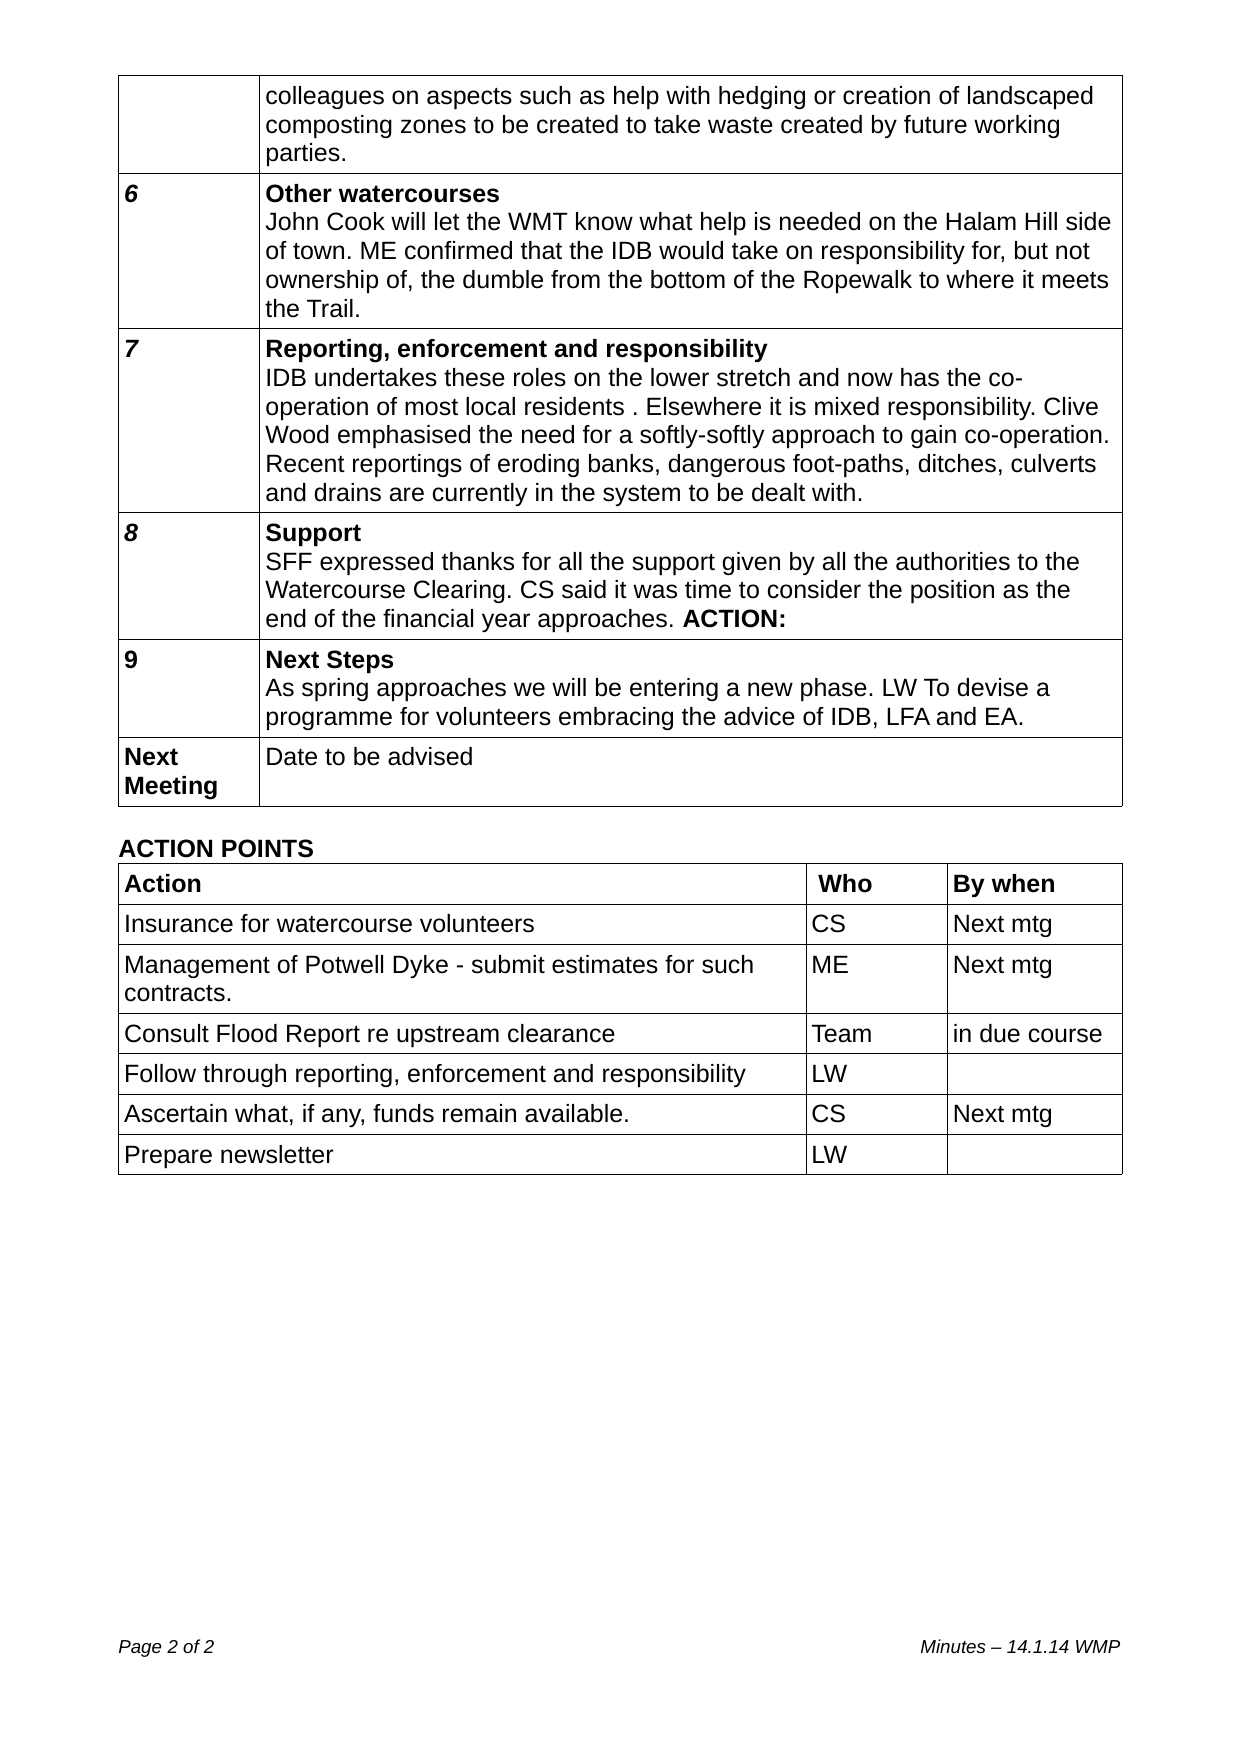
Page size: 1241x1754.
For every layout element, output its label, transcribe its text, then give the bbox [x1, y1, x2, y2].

table_cell LW [807, 1054, 947, 1093]
table_cell Insurance for watercourse volunteers [119, 905, 806, 944]
table_cell Ascertain what, if any, funds remain available. [119, 1095, 806, 1134]
table_header Who [807, 864, 947, 903]
table_cell 9 [119, 640, 259, 737]
table_cell 6 [119, 174, 259, 328]
table_cell 8 [119, 513, 259, 639]
table_cell in due course [948, 1014, 1122, 1053]
table_cell ME [807, 945, 947, 1013]
table_cell Support SFF expressed thanks for all the support given by all the authorities to the Watercourse Clearing. CS said it was time to consider the position as the end of the financial year approaches. ACTION: [260, 513, 1122, 639]
table_cell Team [807, 1014, 947, 1053]
table_cell 7 [119, 329, 259, 512]
table_cell Prepare newsletter [119, 1135, 806, 1174]
table_cell [948, 1135, 1122, 1174]
table_cell Reporting, enforcement and responsibility IDB undertakes these roles on the lower stretch and now has the co-operation of most local residents . Elsewhere it is mixed responsibility. Clive Wood emphasised the need for a softly-softly approach to gain co-operation. Recent reportings of eroding banks, dangerous foot-paths, ditches, culverts and drains are currently in the system to be dealt with. [260, 329, 1122, 512]
table_cell colleagues on aspects such as help with hedging or creation of landscaped composting zones to be created to take waste created by future working parties. [260, 76, 1122, 173]
table_header By when [948, 864, 1122, 903]
table_header Action [119, 864, 806, 903]
table_cell Management of Potwell Dyke - submit estimates for such contracts. [119, 945, 806, 1013]
table_cell Next Meeting [119, 738, 259, 806]
table_cell CS [807, 1095, 947, 1134]
table_cell Next mtg [948, 1095, 1122, 1134]
table_cell CS [807, 905, 947, 944]
table_cell Other watercourses John Cook will let the WMT know what help is needed on the Halam Hill side of town. ME confirmed that the IDB would take on responsibility for, but not ownership of, the dumble from the bottom of the Ropewalk to where it meets the Trail. [260, 174, 1122, 328]
table_cell LW [807, 1135, 947, 1174]
table_cell [948, 1054, 1122, 1093]
table_cell Next mtg [948, 905, 1122, 944]
table_cell Next mtg [948, 945, 1122, 1013]
table_cell Date to be advised [260, 738, 1122, 806]
table_cell Next Steps As spring approaches we will be entering a new phase. LW To devise a programme for volunteers embracing the advice of IDB, LFA and EA. [260, 640, 1122, 737]
table_cell Consult Flood Report re upstream clearance [119, 1014, 806, 1053]
table_cell Follow through reporting, enforcement and responsibility [119, 1054, 806, 1093]
text ACTION POINTS [118, 834, 1122, 863]
table_cell [119, 76, 259, 173]
